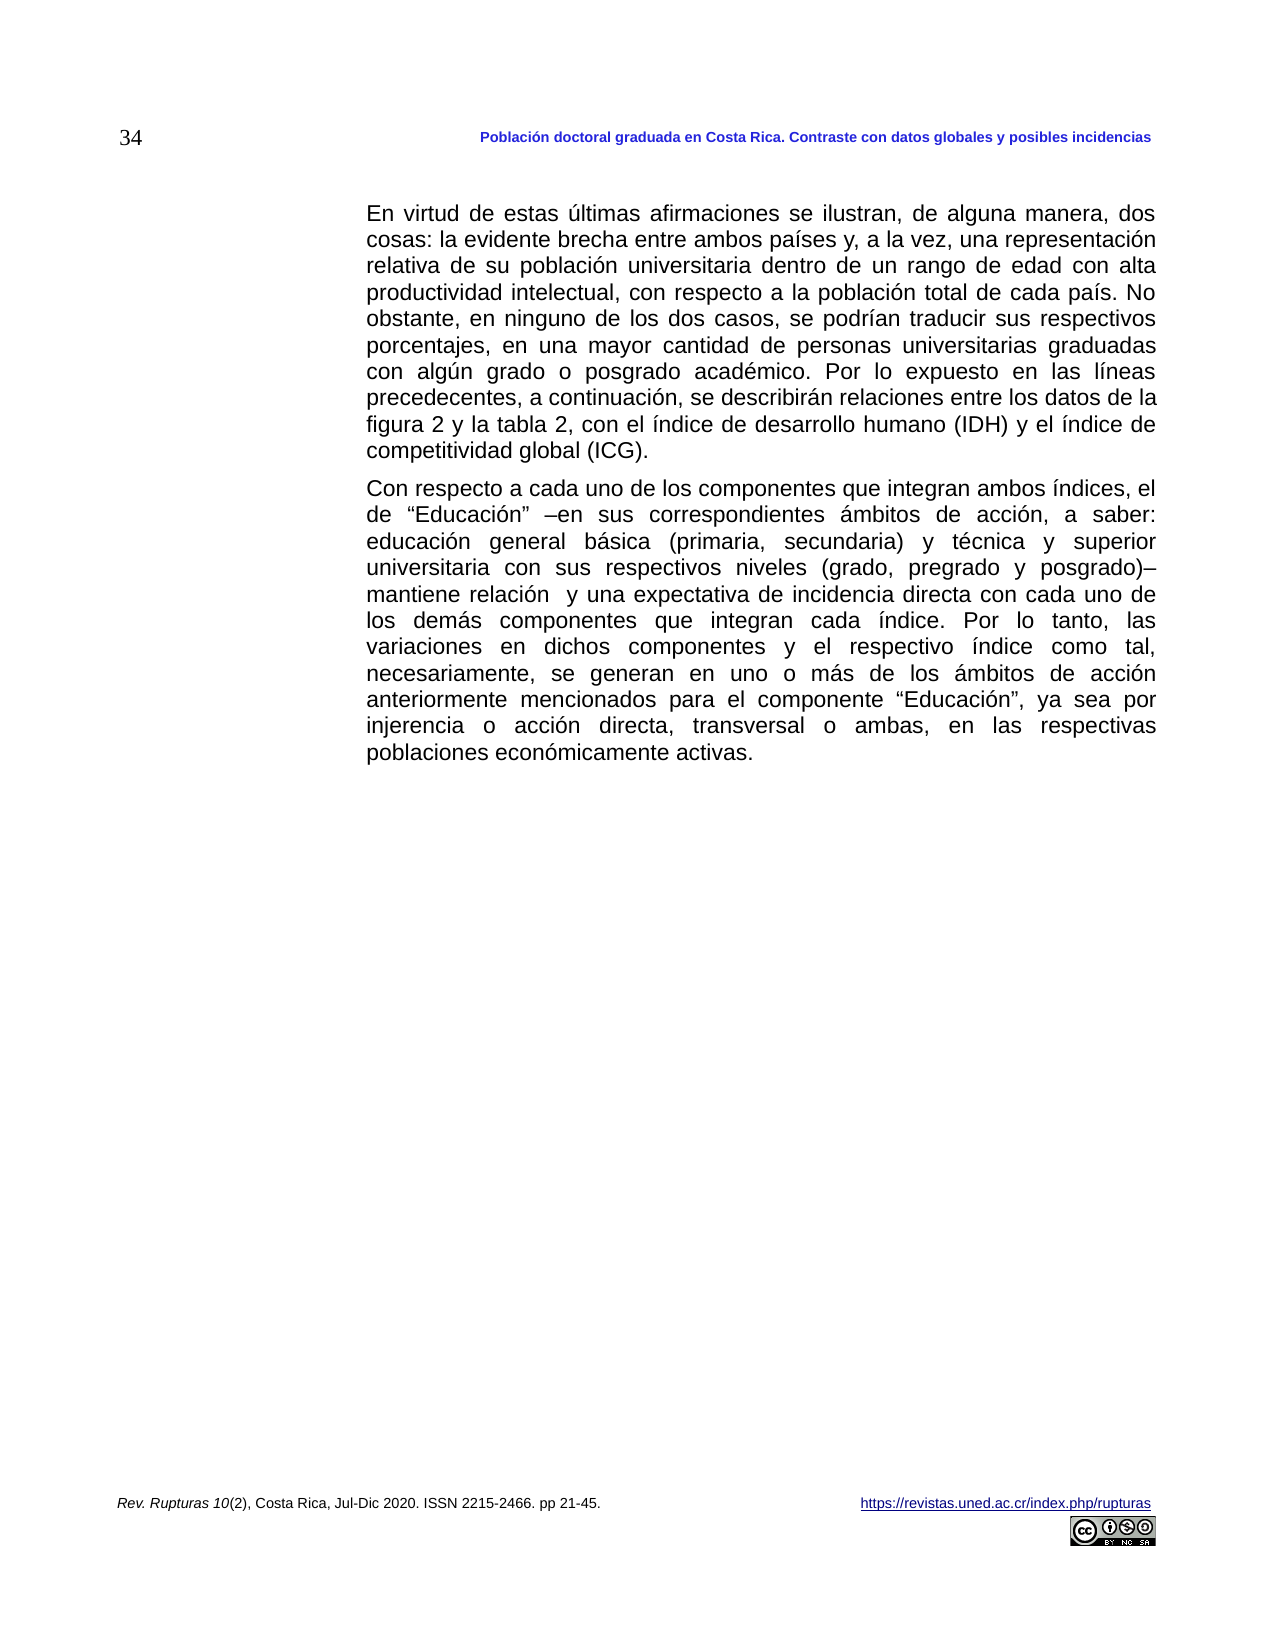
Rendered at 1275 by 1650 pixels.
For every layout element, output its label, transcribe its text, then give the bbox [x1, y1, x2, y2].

text Con respecto a cada uno de los componentes que integran ambos índices, el de “Educación” –en sus correspondientes ámbitos de acción, a saber: educación general básica (primaria, secundaria) y técnica y superior universitaria con sus respectivos niveles (grado, pregrado y posgrado)– mantiene relación y una expectativa de incidencia directa con cada uno de los demás componentes que integran cada índice. Por lo tanto, las variaciones en dichos componentes y el respectivo índice como tal, necesariamente, se generan en uno o más de los ámbitos de acción anteriormente mencionados para el componente “Educación”, ya sea por injerencia o acción directa, transversal o ambas, en las respectivas poblaciones económicamente activas. [366, 475, 1157, 765]
text En virtud de estas últimas afirmaciones se ilustran, de alguna manera, dos cosas: la evidente brecha entre ambos países y, a la vez, una representación relativa de su población universitaria dentro de un rango de edad con alta productividad intelectual, con respecto a la población total de cada país. No obstante, en ninguno de los dos casos, se podrían traducir sus respectivos porcentajes, en una mayor cantidad de personas universitarias graduadas con algún grado o posgrado académico. Por lo expuesto en las líneas precedecentes, a continuación, se describirán relaciones entre los datos de la figura 2 y la tabla 2, con el índice de desarrollo humano (IDH) y el índice de competitividad global (ICG). [366, 200, 1157, 463]
picture [1070, 1516, 1156, 1546]
